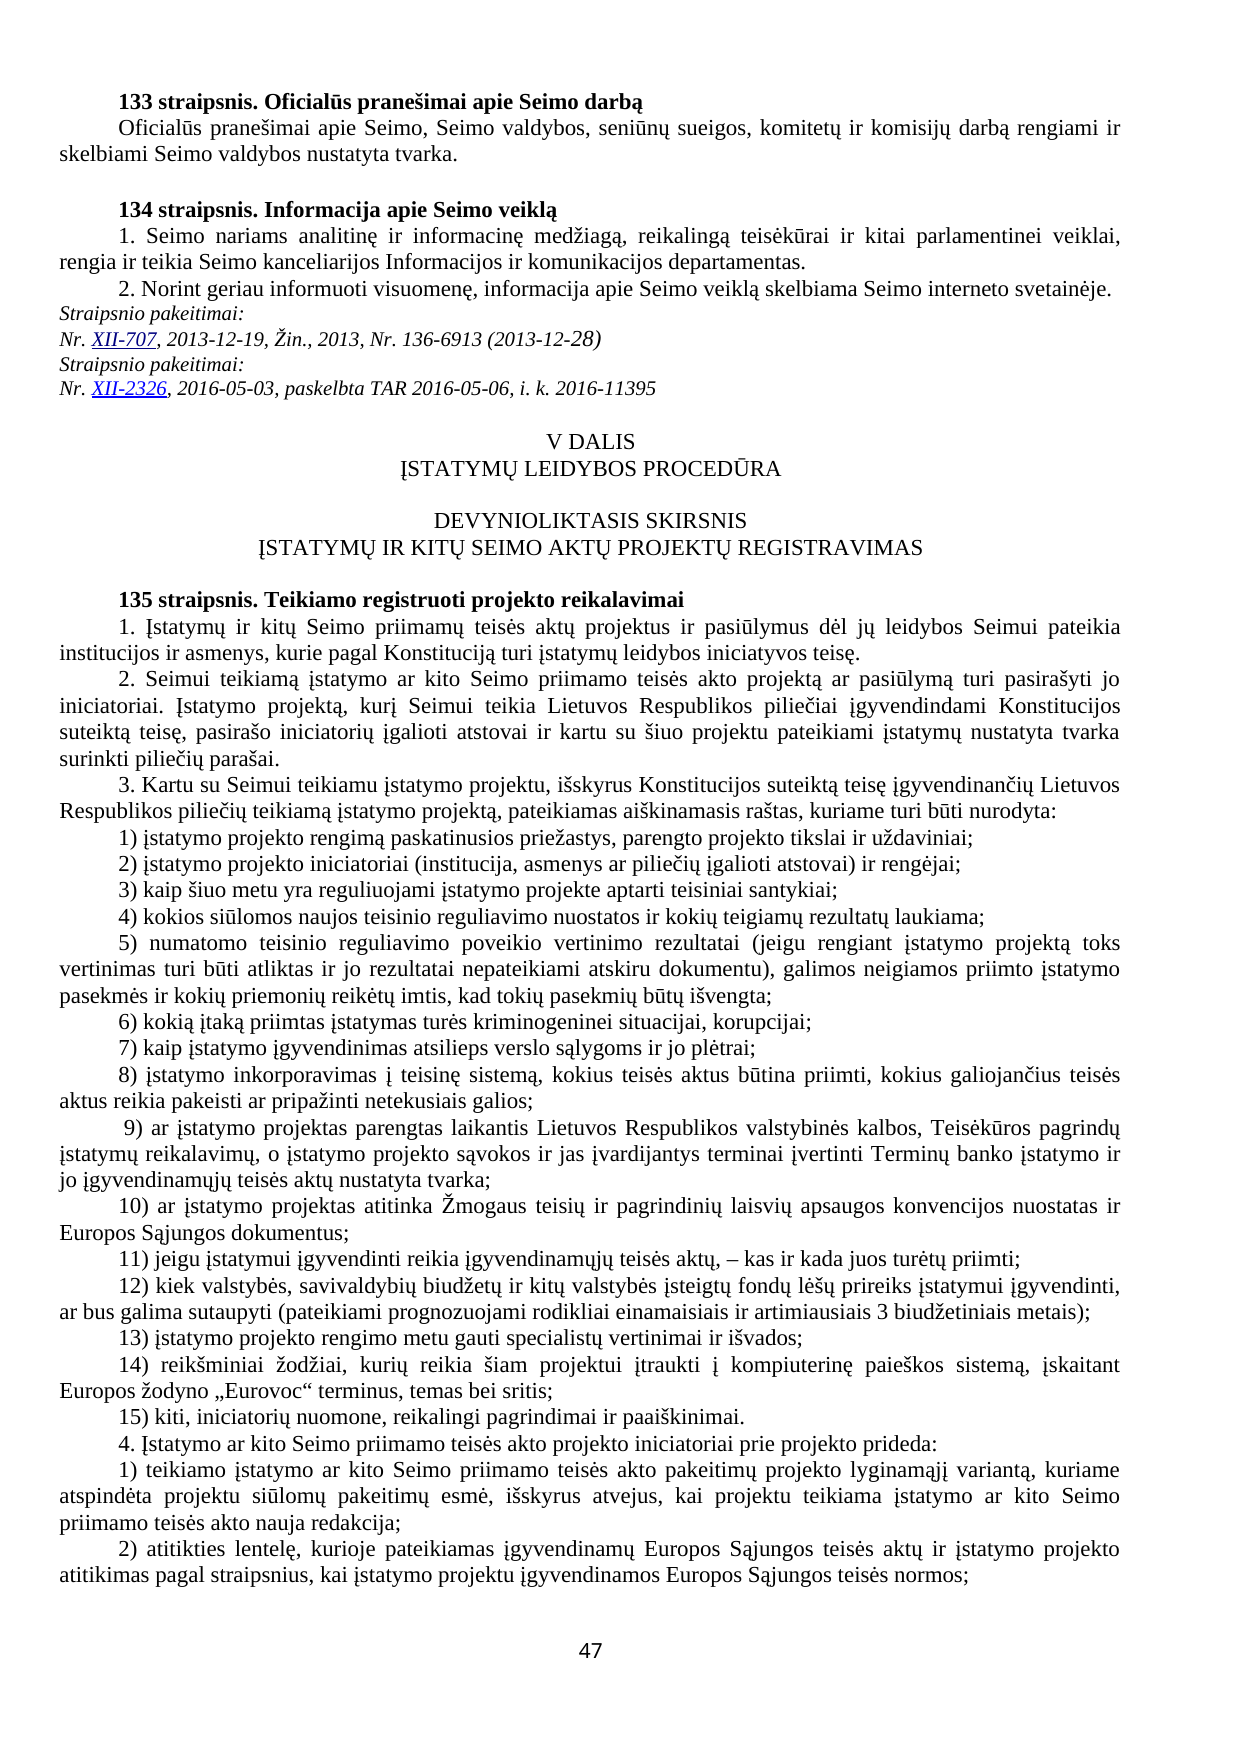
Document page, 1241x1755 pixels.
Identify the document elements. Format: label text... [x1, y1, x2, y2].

text 3. Kartu su Seimui teikiamu įstatymo projektu, išskyrus Konstitucijos suteiktą teisę įgyvendinančių Lietuvos Respublikos piliečių teikiamą įstatymo projektą, pateikiamas aiškinamasis raštas, kuriame turi būti nurodyta: [59, 771, 1122, 824]
text 2. Seimui teikiamą įstatymo ar kito Seimo priimamo teisės akto projektą ar pasiūlymą turi pasirašyti jo iniciatoriai. Įstatymo projektą, kurį Seimui teikia Lietuvos Respublikos piliečiai įgyvendindami Konstitucijos suteiktą teisę, pasirašo iniciatorių įgalioti atstovai ir kartu su šiuo projektu pateikiami įstatymų nustatyta tvarka surinkti piliečių parašai. [59, 666, 1122, 771]
text 2) įstatymo projekto iniciatoriai (institucija, asmenys ar piliečių įgalioti atstovai) ir rengėjai; [59, 850, 1122, 876]
text 8) įstatymo inkorporavimas į teisinę sistemą, kokius teisės aktus būtina priimti, kokius galiojančius teisės aktus reikia pakeisti ar pripažinti netekusiais galios; [59, 1061, 1122, 1113]
text Straipsnio pakeitimai: [59, 351, 1122, 376]
text Nr. XII-707, 2013-12-19, Žin., 2013, Nr. 136-6913 (2013-12-28) [59, 325, 1122, 351]
text 1) teikiamo įstatymo ar kito Seimo priimamo teisės akto pakeitimų projekto lyginamąjį variantą, kuriame atspindėta projektu siūlomų pakeitimų esmė, išskyrus atvejus, kai projektu teikiama įstatymo ar kito Seimo priimamo teisės akto nauja redakcija; [59, 1456, 1122, 1535]
text 2) atitikties lentelę, kurioje pateikiamas įgyvendinamų Europos Sąjungos teisės aktų ir įstatymo projekto atitikimas pagal straipsnius, kai įstatymo projektu įgyvendinamos Europos Sąjungos teisės normos; [59, 1535, 1122, 1588]
text 12) kiek valstybės, savivaldybių biudžetų ir kitų valstybės įsteigtų fondų lėšų prireiks įstatymui įgyvendinti, ar bus galima sutaupyti (pateikiami prognozuojami rodikliai einamaisiais ir artimiausiais 3 biudžetiniais metais); [59, 1272, 1122, 1324]
text Straipsnio pakeitimai: [59, 301, 1122, 325]
text ĮSTATYMŲ IR KITŲ SEIMO AKTŲ PROJEKTŲ REGISTRAVIMAS [59, 534, 1122, 560]
text 4) kokios siūlomos naujos teisinio reguliavimo nuostatos ir kokių teigiamų rezultatų laukiama; [59, 903, 1122, 929]
text DEVYNIOLIKTASIS SKIRSNIS [59, 507, 1122, 534]
text 10) ar įstatymo projektas atitinka Žmogaus teisių ir pagrindinių laisvių apsaugos konvencijos nuostatas ir Europos Sąjungos dokumentus; [59, 1193, 1122, 1245]
text 3) kaip šiuo metu yra reguliuojami įstatymo projekte aptarti teisiniai santykiai; [59, 876, 1122, 903]
text Oficialūs pranešimai apie Seimo, Seimo valdybos, seniūnų sueigos, komitetų ir komisijų darbą rengiami ir skelbiami Seimo valdybos nustatyta tvarka. [59, 114, 1122, 167]
text 134 straipsnis. Informacija apie Seimo veiklą [59, 196, 1122, 222]
text 15) kiti, iniciatorių nuomone, reikalingi pagrindimai ir paaiškinimai. [59, 1403, 1122, 1430]
text ĮSTATYMŲ LEIDYBOS PROCEDŪRA [59, 455, 1122, 481]
text 9) ar įstatymo projektas parengtas laikantis Lietuvos Respublikos valstybinės kalbos, Teisėkūros pagrindų įstatymų reikalavimų, o įstatymo projekto sąvokos ir jas įvardijantys terminai įvertinti Terminų banko įstatymo ir jo įgyvendinamųjų teisės aktų nustatyta tvarka; [59, 1113, 1122, 1193]
text 2. Norint geriau informuoti visuomenę, informacija apie Seimo veiklą skelbiama Seimo interneto svetainėje. [59, 275, 1122, 301]
text 1. Įstatymų ir kitų Seimo priimamų teisės aktų projektus ir pasiūlymus dėl jų leidybos Seimui pateikia institucijos ir asmenys, kurie pagal Konstituciją turi įstatymų leidybos iniciatyvos teisę. [59, 613, 1122, 666]
text 133 straipsnis. Oficialūs pranešimai apie Seimo darbą [59, 88, 1122, 114]
text 7) kaip įstatymo įgyvendinimas atsilieps verslo sąlygoms ir jo plėtrai; [59, 1034, 1122, 1061]
text 5) numatomo teisinio reguliavimo poveikio vertinimo rezultatai (jeigu rengiant įstatymo projektą toks vertinimas turi būti atliktas ir jo rezultatai nepateikiami atskiru dokumentu), galimos neigiamos priimto įstatymo pasekmės ir kokių priemonių reikėtų imtis, kad tokių pasekmių būtų išvengta; [59, 929, 1122, 1008]
text 6) kokią įtaką priimtas įstatymas turės kriminogeninei situacijai, korupcijai; [59, 1008, 1122, 1034]
text 4. Įstatymo ar kito Seimo priimamo teisės akto projekto iniciatoriai prie projekto prideda: [59, 1430, 1122, 1456]
text V DALIS [59, 428, 1122, 455]
text 14) reikšminiai žodžiai, kurių reikia šiam projektui įtraukti į kompiuterinę paieškos sistemą, įskaitant Europos žodyno „Eurovoc“ terminus, temas bei sritis; [59, 1351, 1122, 1403]
text Nr. XII-2326, 2016-05-03, paskelbta TAR 2016-05-06, i. k. 2016-11395 [59, 376, 1122, 399]
text 11) jeigu įstatymui įgyvendinti reikia įgyvendinamųjų teisės aktų, – kas ir kada juos turėtų priimti; [59, 1245, 1122, 1272]
text 13) įstatymo projekto rengimo metu gauti specialistų vertinimai ir išvados; [59, 1324, 1122, 1351]
text 135 straipsnis. Teikiamo registruoti projekto reikalavimai [59, 586, 1122, 613]
text 1) įstatymo projekto rengimą paskatinusios priežastys, parengto projekto tikslai ir uždaviniai; [59, 824, 1122, 850]
text 1. Seimo nariams analitinę ir informacinę medžiagą, reikalingą teisėkūrai ir kitai parlamentinei veiklai, rengia ir teikia Seimo kanceliarijos Informacijos ir komunikacijos departamentas. [59, 222, 1122, 275]
